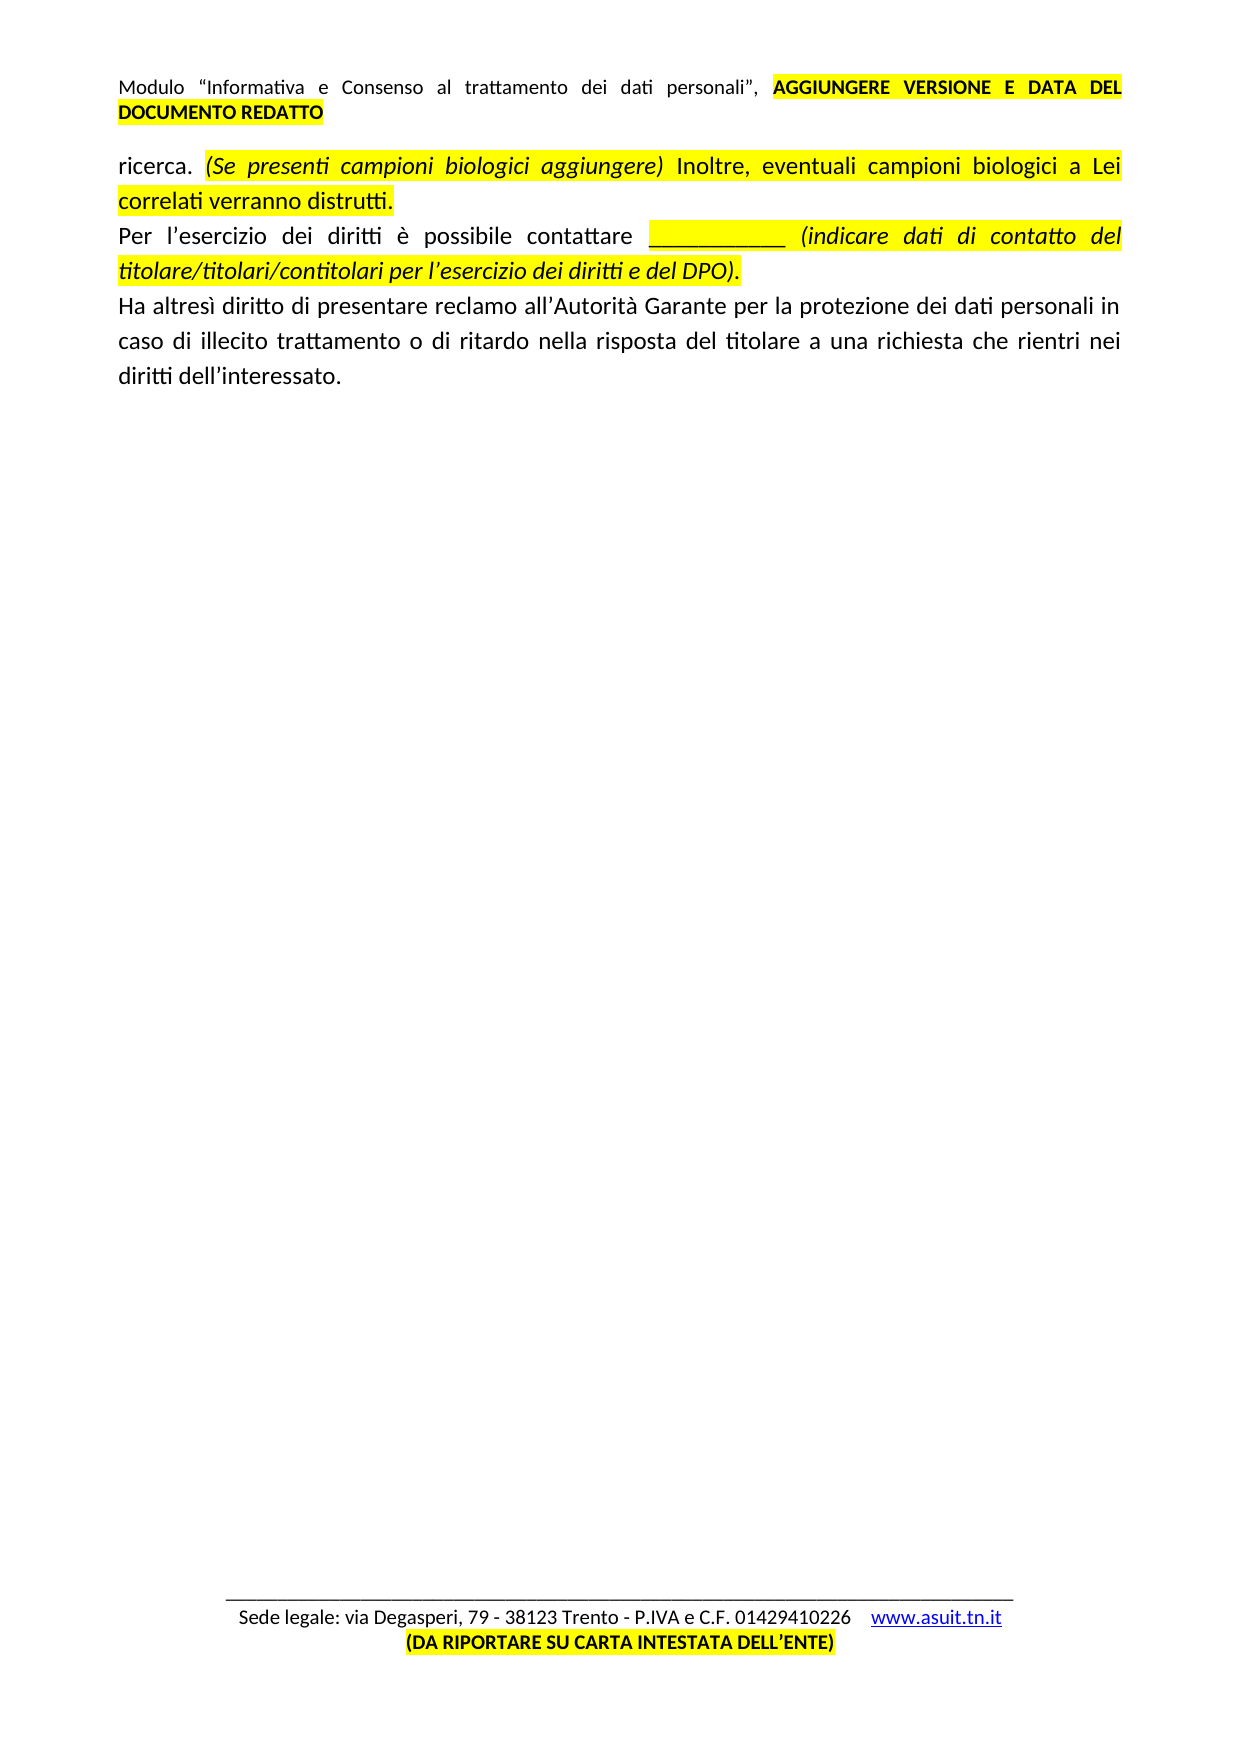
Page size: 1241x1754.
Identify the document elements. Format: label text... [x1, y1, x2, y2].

text Ha altresì diritto di presentare reclamo all’Autorità Garante per la protezione dei dati personali in caso di illecito trattamento o di ritardo nella risposta del titolare a una richiesta che rientri nei diritti dell’interessato. [118, 290, 1122, 391]
text ricerca. (Se presenti campioni biologici aggiungere) Inoltre, eventuali campioni biologici a Lei correlati verranno distrutti. [118, 150, 1122, 216]
text Per l’esercizio dei diritti è possibile contattare ___________ (indicare dati di contatto del titolare/titolari/contitolari per l’esercizio dei diritti e del DPO). [118, 220, 1122, 286]
